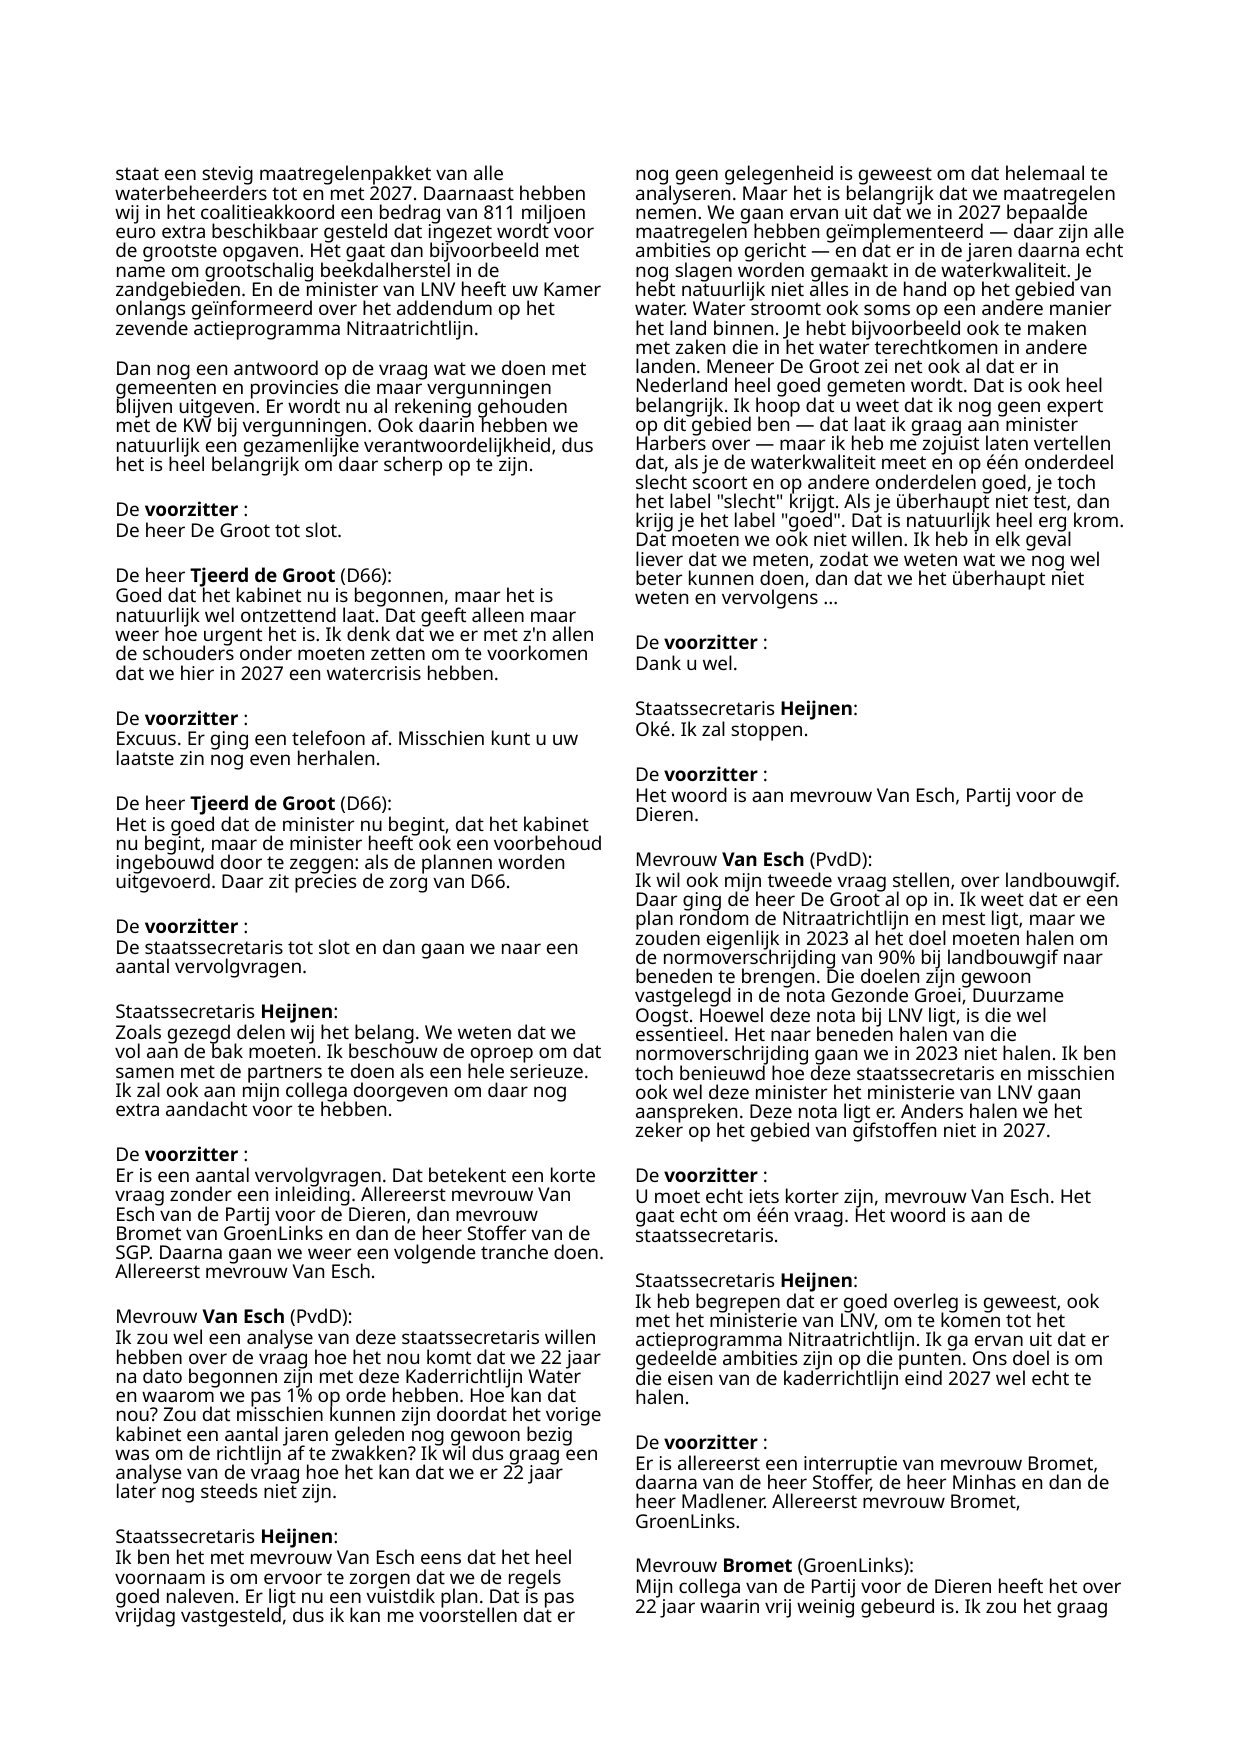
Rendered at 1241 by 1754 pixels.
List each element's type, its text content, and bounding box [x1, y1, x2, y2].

text Mijn collega van de Partij voor de Dieren heeft het over 22 jaar waarin vrij weinig gebeurd is. Ik zou het graag [635, 1578, 1125, 1617]
text Dank u wel. [635, 655, 1125, 674]
text Het woord is aan mevrouw Van Esch, Partij voor de Dieren. [635, 787, 1125, 825]
text U moet echt iets korter zijn, mevrouw Van Esch. Het gaat echt om één vraag. Het woord is aan de staatssecretaris. [635, 1188, 1125, 1246]
text De staatssecretaris tot slot en dan gaan we naar een aantal vervolgvragen. [115, 939, 605, 978]
text Oké. Ik zal stoppen. [635, 721, 1125, 740]
text De heer Tjeerd de Groot (D66): [115, 562, 605, 587]
text Staatssecretaris Heijnen: [635, 695, 1125, 721]
text Goed dat het kabinet nu is begonnen, maar het is natuurlijk wel ontzettend laat. Dat geeft alleen maar weer hoe urgent het is. Ik denk dat we er met z'n allen de schouders onder moeten zetten om te voorkomen dat we hier in 2027 een watercrisis hebben. [115, 587, 605, 684]
text Mevrouw Bromet (GroenLinks): [635, 1553, 1125, 1578]
text De heer Tjeerd de Groot (D66): [115, 790, 605, 816]
text De voorzitter : [635, 1429, 1125, 1455]
text Ik zou wel een analyse van deze staatssecretaris willen hebben over de vraag hoe het nou komt dat we 22 jaar na dato begonnen zijn met deze Kaderrichtlijn Water en waarom we pas 1% op orde hebben. Hoe kan dat nou? Zou dat misschien kunnen zijn doordat het vorige kabinet een aantal jaren geleden nog gewoon bezig was om de richtlijn af te zwakken? Ik wil dus graag een analyse van de vraag hoe het kan dat we er 22 jaar later nog steeds niet zijn. [115, 1329, 605, 1503]
text De voorzitter : [635, 629, 1125, 655]
text Het is goed dat de minister nu begint, dat het kabinet nu begint, maar de minister heeft ook een voorbehoud ingebouwd door te zeggen: als de plannen worden uitgevoerd. Daar zit precies de zorg van D66. [115, 816, 605, 893]
text Ik wil ook mijn tweede vraag stellen, over landbouwgif. Daar ging de heer De Groot al op in. Ik weet dat er een plan rondom de Nitraatrichtlijn en mest ligt, maar we zouden eigenlijk in 2023 al het doel moeten halen om de normoverschrijding van 90% bij landbouwgif naar beneden te brengen. Die doelen zijn gewoon vastgelegd in de nota Gezonde Groei, Duurzame Oogst. Hoewel deze nota bij LNV ligt, is die wel essentieel. Het naar beneden halen van die normoverschrijding gaan we in 2023 niet halen. Ik ben toch benieuwd hoe deze staatssecretaris en misschien ook wel deze minister het ministerie van LNV gaan aanspreken. Deze nota ligt er. Anders halen we het zeker op het gebied van gifstoffen niet in 2027. [635, 872, 1125, 1142]
text Zoals gezegd delen wij het belang. We weten dat we vol aan de bak moeten. Ik beschouw de oproep om dat samen met de partners te doen als een hele serieuze. Ik zal ook aan mijn collega doorgeven om daar nog extra aandacht voor te hebben. [115, 1024, 605, 1121]
text De voorzitter : [115, 496, 605, 522]
text staat een stevig maatregelenpakket van alle waterbeheerders tot en met 2027. Daarnaast hebben wij in het coalitieakkoord een bedrag van 811 miljoen euro extra beschikbaar gesteld dat ingezet wordt voor de grootste opgaven. Het gaat dan bijvoorbeeld met name om grootschalig beekdalherstel in de zandgebieden. En de minister van LNV heeft uw Kamer onlangs geïnformeerd over het addendum op het zevende actieprogramma Nitraatrichtlijn. [115, 165, 605, 339]
text Er is een aantal vervolgvragen. Dat betekent een korte vraag zonder een inleiding. Allereerst mevrouw Van Esch van de Partij voor de Dieren, dan mevrouw Bromet van GroenLinks en dan de heer Stoffer van de SGP. Daarna gaan we weer een volgende tranche doen. Allereerst mevrouw Van Esch. [115, 1167, 605, 1283]
text De voorzitter : [115, 705, 605, 730]
text De heer De Groot tot slot. [115, 522, 605, 541]
text De voorzitter : [635, 761, 1125, 787]
text De voorzitter : [115, 1141, 605, 1167]
text Staatssecretaris Heijnen: [115, 1524, 605, 1549]
text Ik heb begrepen dat er goed overleg is geweest, ook met het ministerie van LNV, om te komen tot het actieprogramma Nitraatrichtlijn. Ik ga ervan uit dat er gedeelde ambities zijn op die punten. Ons doel is om die eisen van de kaderrichtlijn eind 2027 wel echt te halen. [635, 1293, 1125, 1408]
text nog geen gelegenheid is geweest om dat helemaal te analyseren. Maar het is belangrijk dat we maatregelen nemen. We gaan ervan uit dat we in 2027 bepaalde maatregelen hebben geïmplementeerd — daar zijn alle ambities op gericht — en dat er in de jaren daarna echt nog slagen worden gemaakt in de waterkwaliteit. Je hebt natuurlijk niet alles in de hand op het gebied van water. Water stroomt ook soms op een andere manier het land binnen. Je hebt bijvoorbeeld ook te maken met zaken die in het water terechtkomen in andere landen. Meneer De Groot zei net ook al dat er in Nederland heel goed gemeten wordt. Dat is ook heel belangrijk. Ik hoop dat u weet dat ik nog geen expert op dit gebied ben — dat laat ik graag aan minister Harbers over — maar ik heb me zojuist laten vertellen dat, als je de waterkwaliteit meet en op één onderdeel slecht scoort en op andere onderdelen goed, je toch het label "slecht" krijgt. Als je überhaupt niet test, dan krijg je het label "goed". Dat is natuurlijk heel erg krom. Dat moeten we ook niet willen. Ik heb in elk geval liever dat we meten, zodat we weten wat we nog wel beter kunnen doen, dan dat we het überhaupt niet weten en vervolgens … [635, 165, 1125, 608]
text De voorzitter : [635, 1162, 1125, 1188]
text Er is allereerst een interruptie van mevrouw Bromet, daarna van de heer Stoffer, de heer Minhas en dan de heer Madlener. Allereerst mevrouw Bromet, GroenLinks. [635, 1455, 1125, 1532]
text Ik ben het met mevrouw Van Esch eens dat het heel voornaam is om ervoor te zorgen dat we de regels goed naleven. Er ligt nu een vuistdik plan. Dat is pas vrijdag vastgesteld, dus ik kan me voorstellen dat er [115, 1549, 605, 1626]
text Excuus. Er ging een telefoon af. Misschien kunt u uw laatste zin nog even herhalen. [115, 730, 605, 769]
text Mevrouw Van Esch (PvdD): [635, 846, 1125, 872]
text De voorzitter : [115, 913, 605, 939]
text Staatssecretaris Heijnen: [635, 1267, 1125, 1293]
text Staatssecretaris Heijnen: [115, 998, 605, 1024]
text Dan nog een antwoord op de vraag wat we doen met gemeenten en provincies die maar vergunningen blijven uitgeven. Er wordt nu al rekening gehouden met de KW bij vergunningen. Ook daarin hebben we natuurlijk een gezamenlijke verantwoordelijkheid, dus het is heel belangrijk om daar scherp op te zijn. [115, 359, 605, 475]
text Mevrouw Van Esch (PvdD): [115, 1304, 605, 1329]
